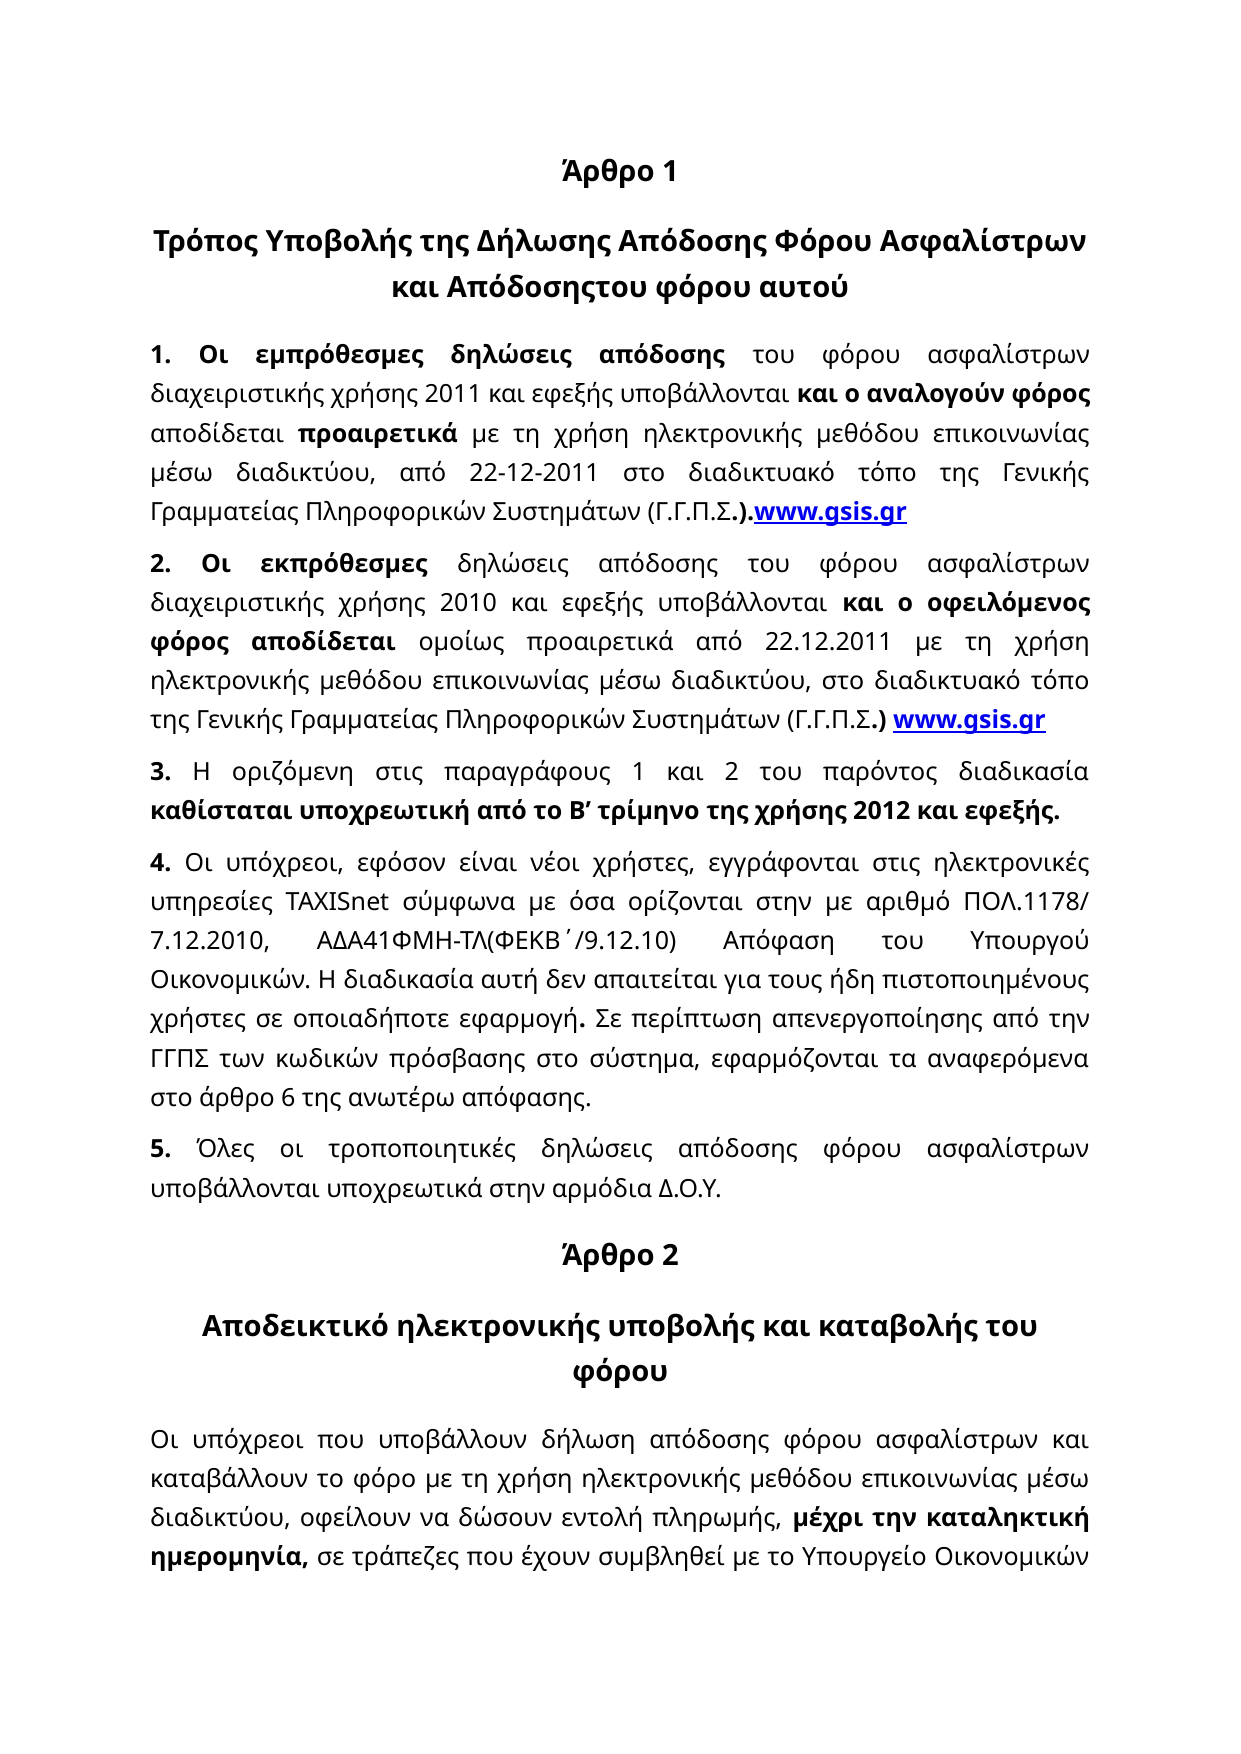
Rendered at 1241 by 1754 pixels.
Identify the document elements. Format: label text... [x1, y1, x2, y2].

subtitle Τρόπος Υποβολής της Δήλωσης Απόδοσης Φόρου Ασφαλίστρων και Απόδοσηςτου φόρου αυτού [150, 221, 1090, 306]
text 3. Η οριζόμενη στις παραγράφους 1 και 2 του παρόντος διαδικασία καθίσταται υποχρεωτική από το Β’ τρίμηνο της χρήσης 2012 και εφεξής. [150, 753, 1090, 827]
text 1. Οι εμπρόθεσμες δηλώσεις απόδοσης του φόρου ασφαλίστρων διαχειριστικής χρήσης 2011 και εφεξής υποβάλλονται και ο αναλογούν φόρος αποδίδεται προαιρετικά με τη χρήση ηλεκτρονικής μεθόδου επικοινωνίας μέσω διαδικτύου, από 22-12-2011 στο διαδικτυακό τόπο της Γενικής Γραμματείας Πληροφορικών Συστημάτων (Γ.Γ.Π.Σ.).www.gsis.gr [150, 337, 1090, 528]
text Οι υπόχρεοι που υποβάλλουν δήλωση απόδοσης φόρου ασφαλίστρων και καταβάλλουν το φόρο με τη χρήση ηλεκτρονικής μεθόδου επικοινωνίας μέσω διαδικτύου, οφείλουν να δώσουν εντολή πληρωμής, μέχρι την καταληκτική ημερομηνία, σε τράπεζες που έχουν συμβληθεί με το Υπουργείο Οικονομικών [150, 1421, 1090, 1573]
text 2. Οι εκπρόθεσμες δηλώσεις απόδοσης του φόρου ασφαλίστρων διαχειριστικής χρήσης 2010 και εφεξής υποβάλλονται και ο οφειλόμενος φόρος αποδίδεται ομοίως προαιρετικά από 22.12.2011 με τη χρήση ηλεκτρονικής μεθόδου επικοινωνίας μέσω διαδικτύου, στο διαδικτυακό τόπο της Γενικής Γραμματείας Πληροφορικών Συστημάτων (Γ.Γ.Π.Σ.) www.gsis.gr [150, 545, 1090, 736]
subtitle Άρθρο 2 [150, 1234, 1090, 1274]
subtitle Αποδεικτικό ηλεκτρονικής υποβολής και καταβολής του φόρου [150, 1305, 1090, 1390]
subtitle Άρθρο 1 [150, 150, 1090, 190]
text 5. Όλες οι τροποποιητικές δηλώσεις απόδοσης φόρου ασφαλίστρων υποβάλλονται υποχρεωτικά στην αρμόδια Δ.Ο.Υ. [150, 1131, 1090, 1204]
text 4. Οι υπόχρεοι, εφόσον είναι νέοι χρήστες, εγγράφονται στις ηλεκτρονικές υπηρεσίες TAXISnet σύμφωνα με όσα ορίζονται στην με αριθμό ΠΟΛ.1178/ 7.12.2010, ΑΔΑ41ΦΜΗ-ΤΛ(ΦΕΚΒ΄/9.12.10) Απόφαση του Υπουργού Οικονομικών. Η διαδικασία αυτή δεν απαιτείται για τους ήδη πιστοποιημένους χρήστες σε οποιαδήποτε εφαρμογή. Σε περίπτωση απενεργοποίησης από την ΓΓΠΣ των κωδικών πρόσβασης στο σύστημα, εφαρμόζονται τα αναφερόμενα στο άρθρο 6 της ανωτέρω απόφασης. [150, 844, 1090, 1113]
